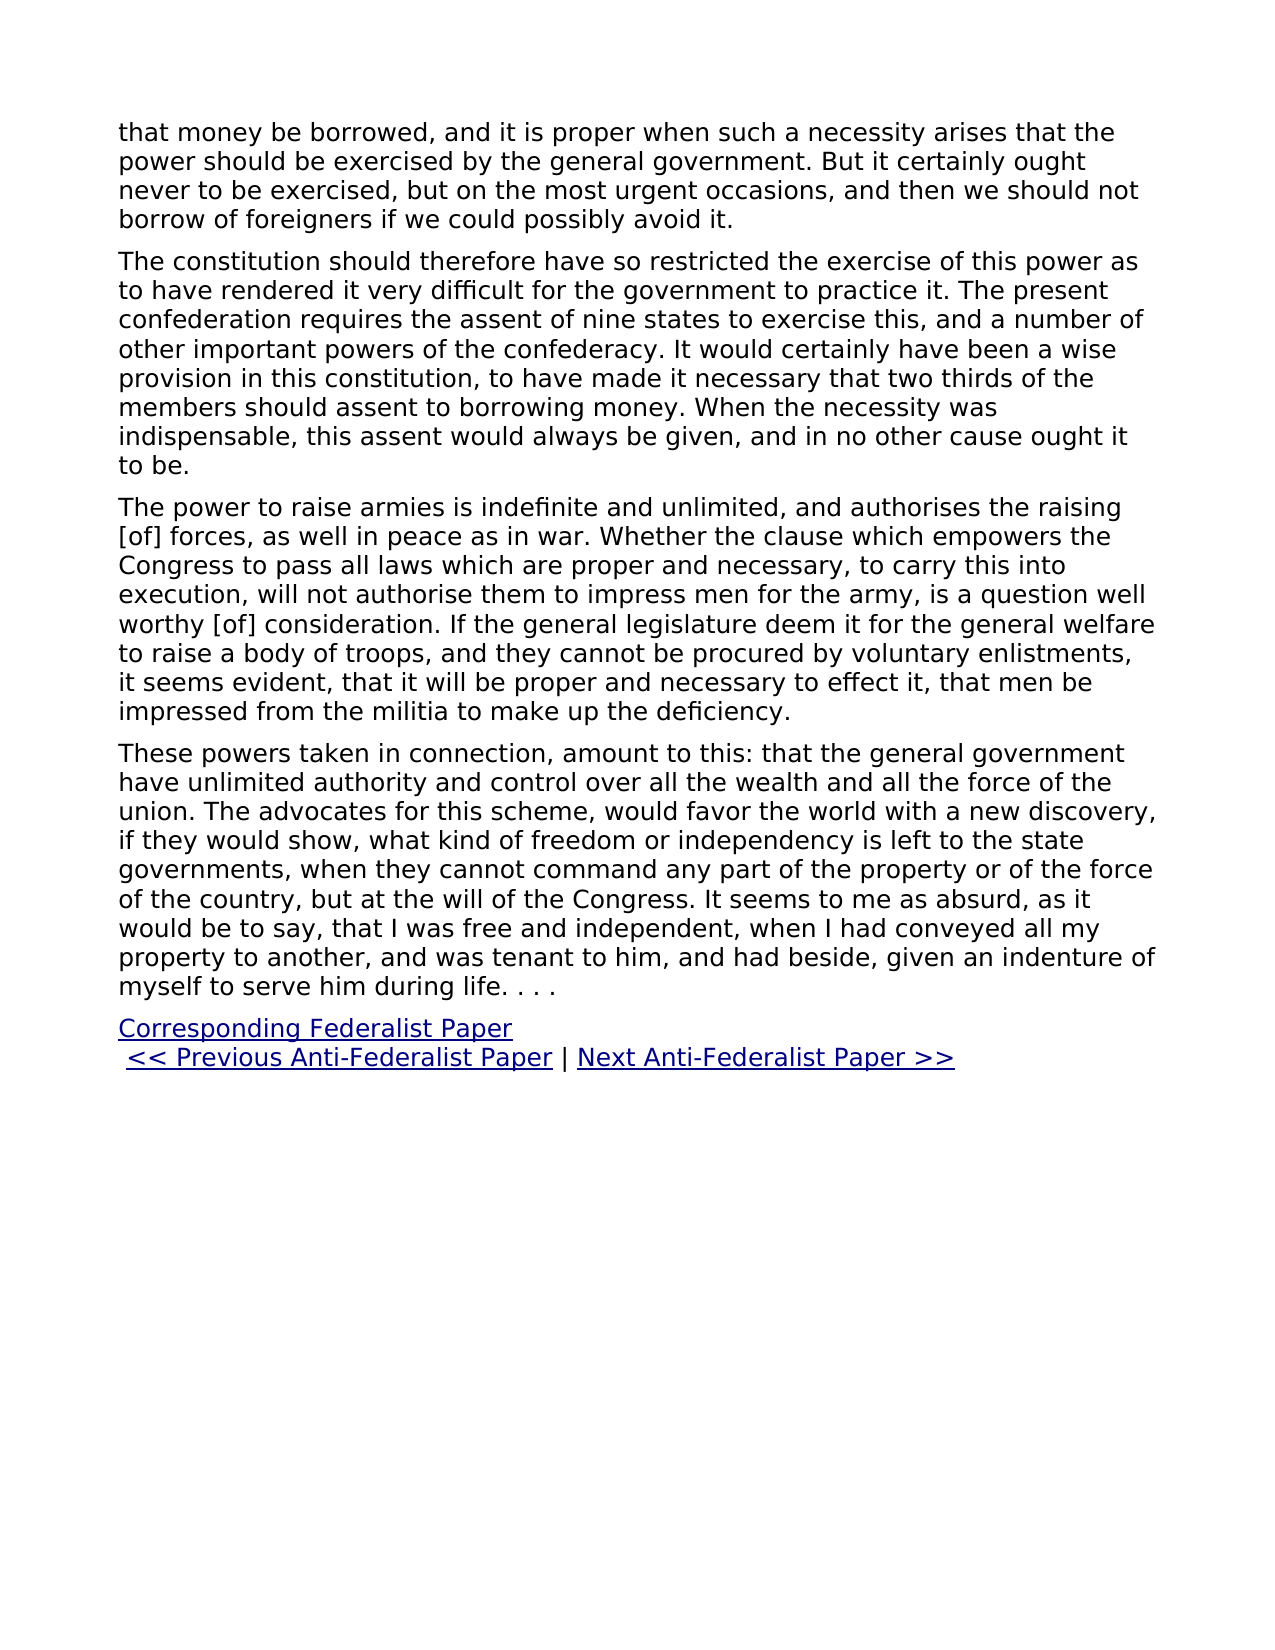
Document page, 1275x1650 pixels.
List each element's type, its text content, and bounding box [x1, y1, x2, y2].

text that money be borrowed, and it is proper when such a necessity arises that the power should be exercised by the general government. But it certainly ought never to be exercised, but on the most urgent occasions, and then we should not borrow of foreigners if we could possibly avoid it. [118, 118, 1157, 235]
text Corresponding Federalist Paper << Previous Anti-Federalist Paper | Next Anti-Federalist Paper >> [118, 1014, 1157, 1072]
text The constitution should therefore have so restricted the exercise of this power as to have rendered it very difficult for the government to practice it. The present confederation requires the assent of nine states to exercise this, and a number of other important powers of the confederacy. It would certainly have been a wise provision in this constitution, to have made it necessary that two thirds of the members should assent to borrowing money. When the necessity was indispensable, this assent would always be given, and in no other cause ought it to be. [118, 247, 1157, 481]
text These powers taken in connection, amount to this: that the general government have unlimited authority and control over all the wealth and all the force of the union. The advocates for this scheme, would favor the world with a new discovery, if they would show, what kind of freedom or independency is left to the state governments, when they cannot command any part of the property or of the force of the country, but at the will of the Congress. It seems to me as absurd, as it would be to say, that I was free and independent, when I had conveyed all my property to another, and was tenant to him, and had beside, given an indenture of myself to serve him during life. . . . [118, 739, 1157, 1001]
text The power to raise armies is indefinite and unlimited, and authorises the raising [of] forces, as well in peace as in war. Whether the clause which empowers the Congress to pass all laws which are proper and necessary, to carry this into execution, will not authorise them to impress men for the army, is a question well worthy [of] consideration. If the general legislature deem it for the general welfare to raise a body of troops, and they cannot be procured by voluntary enlistments, it seems evident, that it will be proper and necessary to effect it, that men be impressed from the militia to make up the deficiency. [118, 493, 1157, 726]
